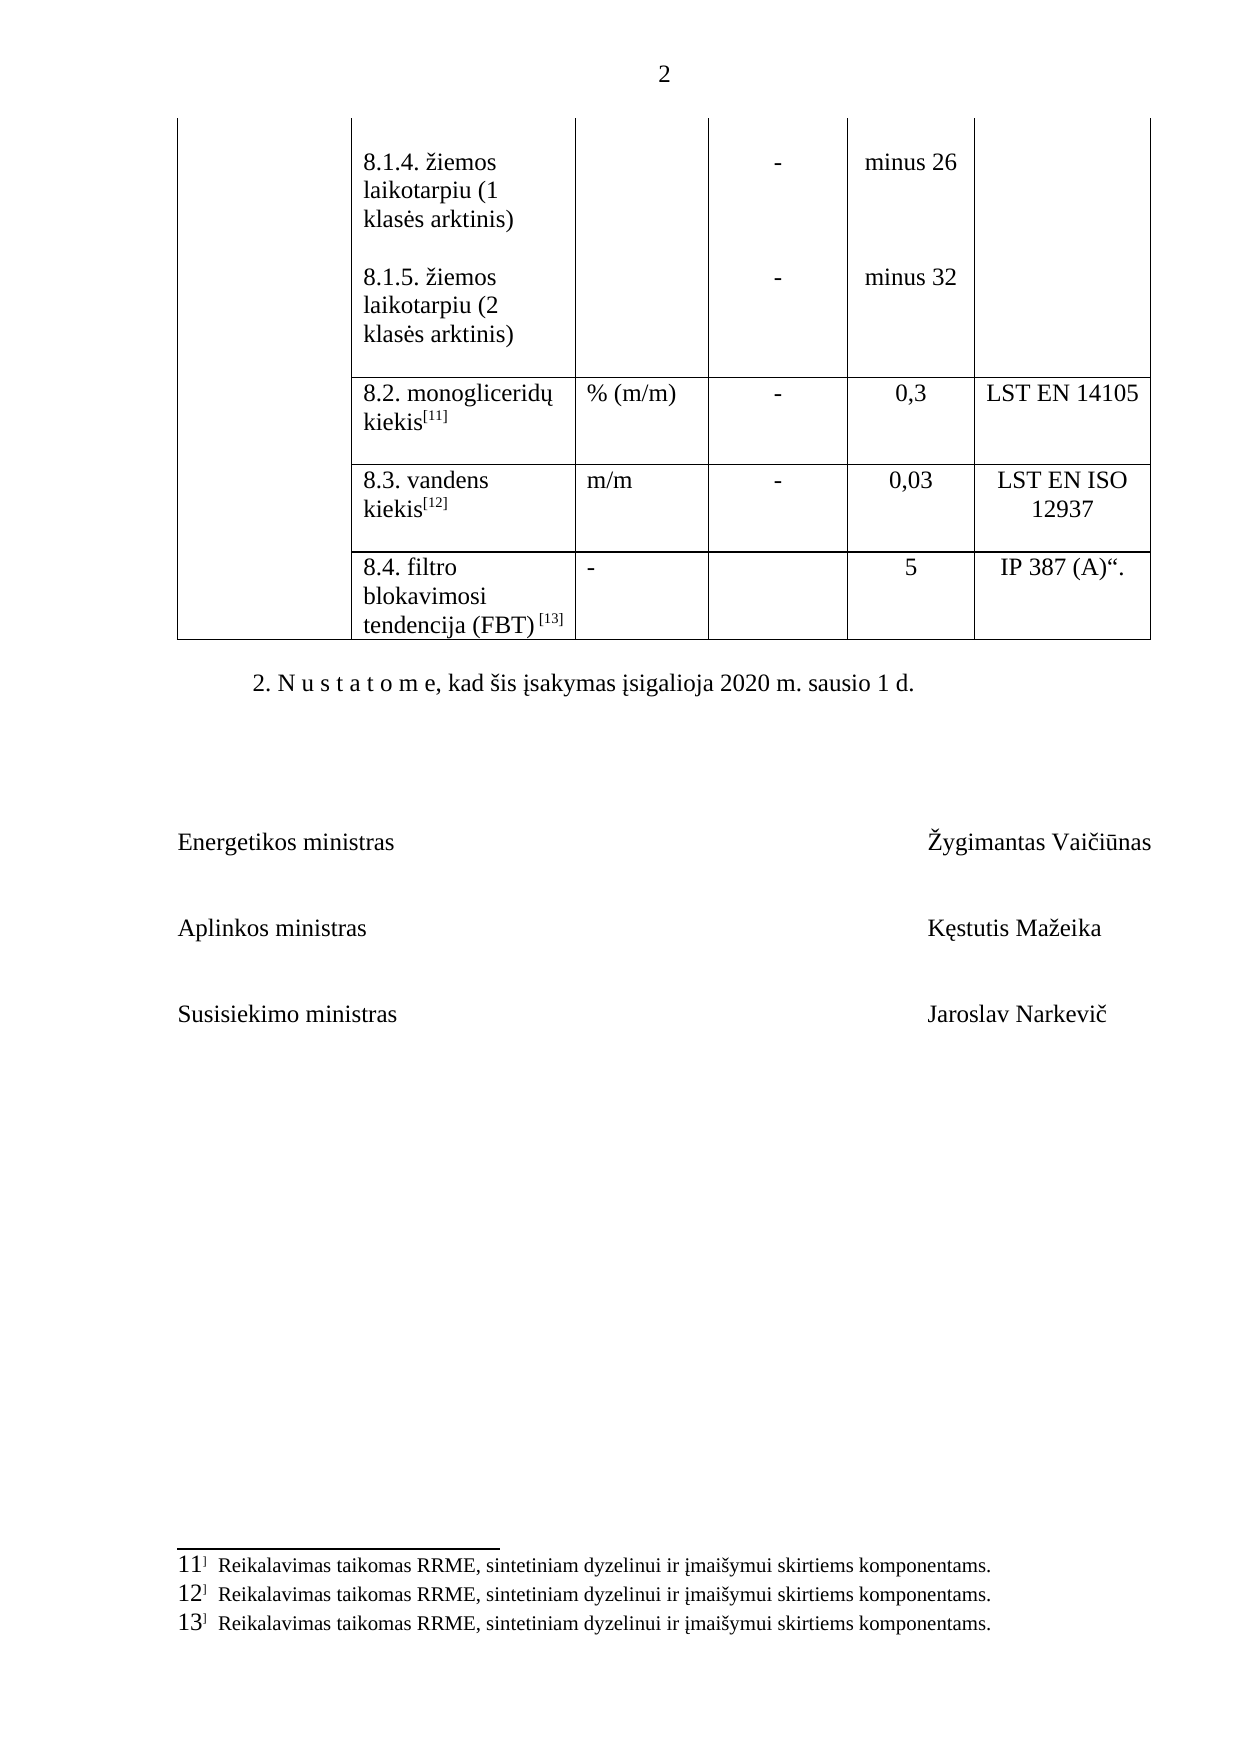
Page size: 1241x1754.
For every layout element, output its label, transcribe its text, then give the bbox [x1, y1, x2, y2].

table_cell - [709, 378, 847, 464]
table_cell LST EN 14105 [975, 378, 1150, 464]
text 2. Nustatome, kad šis įsakymas įsigalioja 2020 m. sausio 1 d. [177, 668, 1152, 697]
table_cell 8.3. vandens kiekis[] [352, 465, 575, 551]
table_cell 8.1.5. žiemos laikotarpiu (2 klasės arktinis) [352, 262, 575, 377]
table_cell minus 32 [848, 262, 974, 377]
table_cell m/m [576, 465, 708, 551]
text Energetikos ministras Žygimantas Vaičiūnas [177, 827, 1152, 855]
table_cell 8.1.4. žiemos laikotarpiu (1 klasės arktinis) [352, 147, 575, 262]
table_cell [178, 464, 351, 551]
table_cell LST EN ISO 12937 [975, 465, 1150, 551]
table_cell - [709, 465, 847, 551]
table_cell 0,03 [848, 465, 974, 551]
table_cell [576, 262, 708, 377]
text Aplinkos ministras Kęstutis Mažeika [177, 913, 1152, 942]
table_cell 5 [848, 553, 974, 639]
table_cell - [709, 262, 847, 377]
table_cell 0,3 [848, 378, 974, 464]
table_cell [178, 377, 351, 464]
table_cell [178, 147, 351, 262]
table_cell - [709, 118, 847, 147]
table_cell [178, 262, 351, 377]
table_cell [576, 118, 708, 147]
table_cell [178, 551, 351, 639]
table_cell [848, 118, 974, 147]
table_cell [975, 147, 1150, 262]
table_cell [576, 147, 708, 262]
table_cell 8.4. filtro blokavimosi tendencija (FBT) [] [352, 553, 575, 639]
table_cell [975, 262, 1150, 377]
table_cell [709, 553, 847, 639]
table_cell [352, 118, 575, 147]
table_cell [178, 118, 351, 147]
table_cell minus 26 [848, 147, 974, 262]
table_cell 8.2. monogliceridų kiekis[] [352, 378, 575, 464]
table_cell % (m/m) [576, 378, 708, 464]
table_cell - [576, 553, 708, 639]
table_cell [975, 118, 1150, 147]
table_cell - [709, 147, 847, 262]
text Susisiekimo ministras Jaroslav Narkevič [177, 999, 1152, 1028]
table_cell IP 387 (A)“. [975, 553, 1150, 639]
